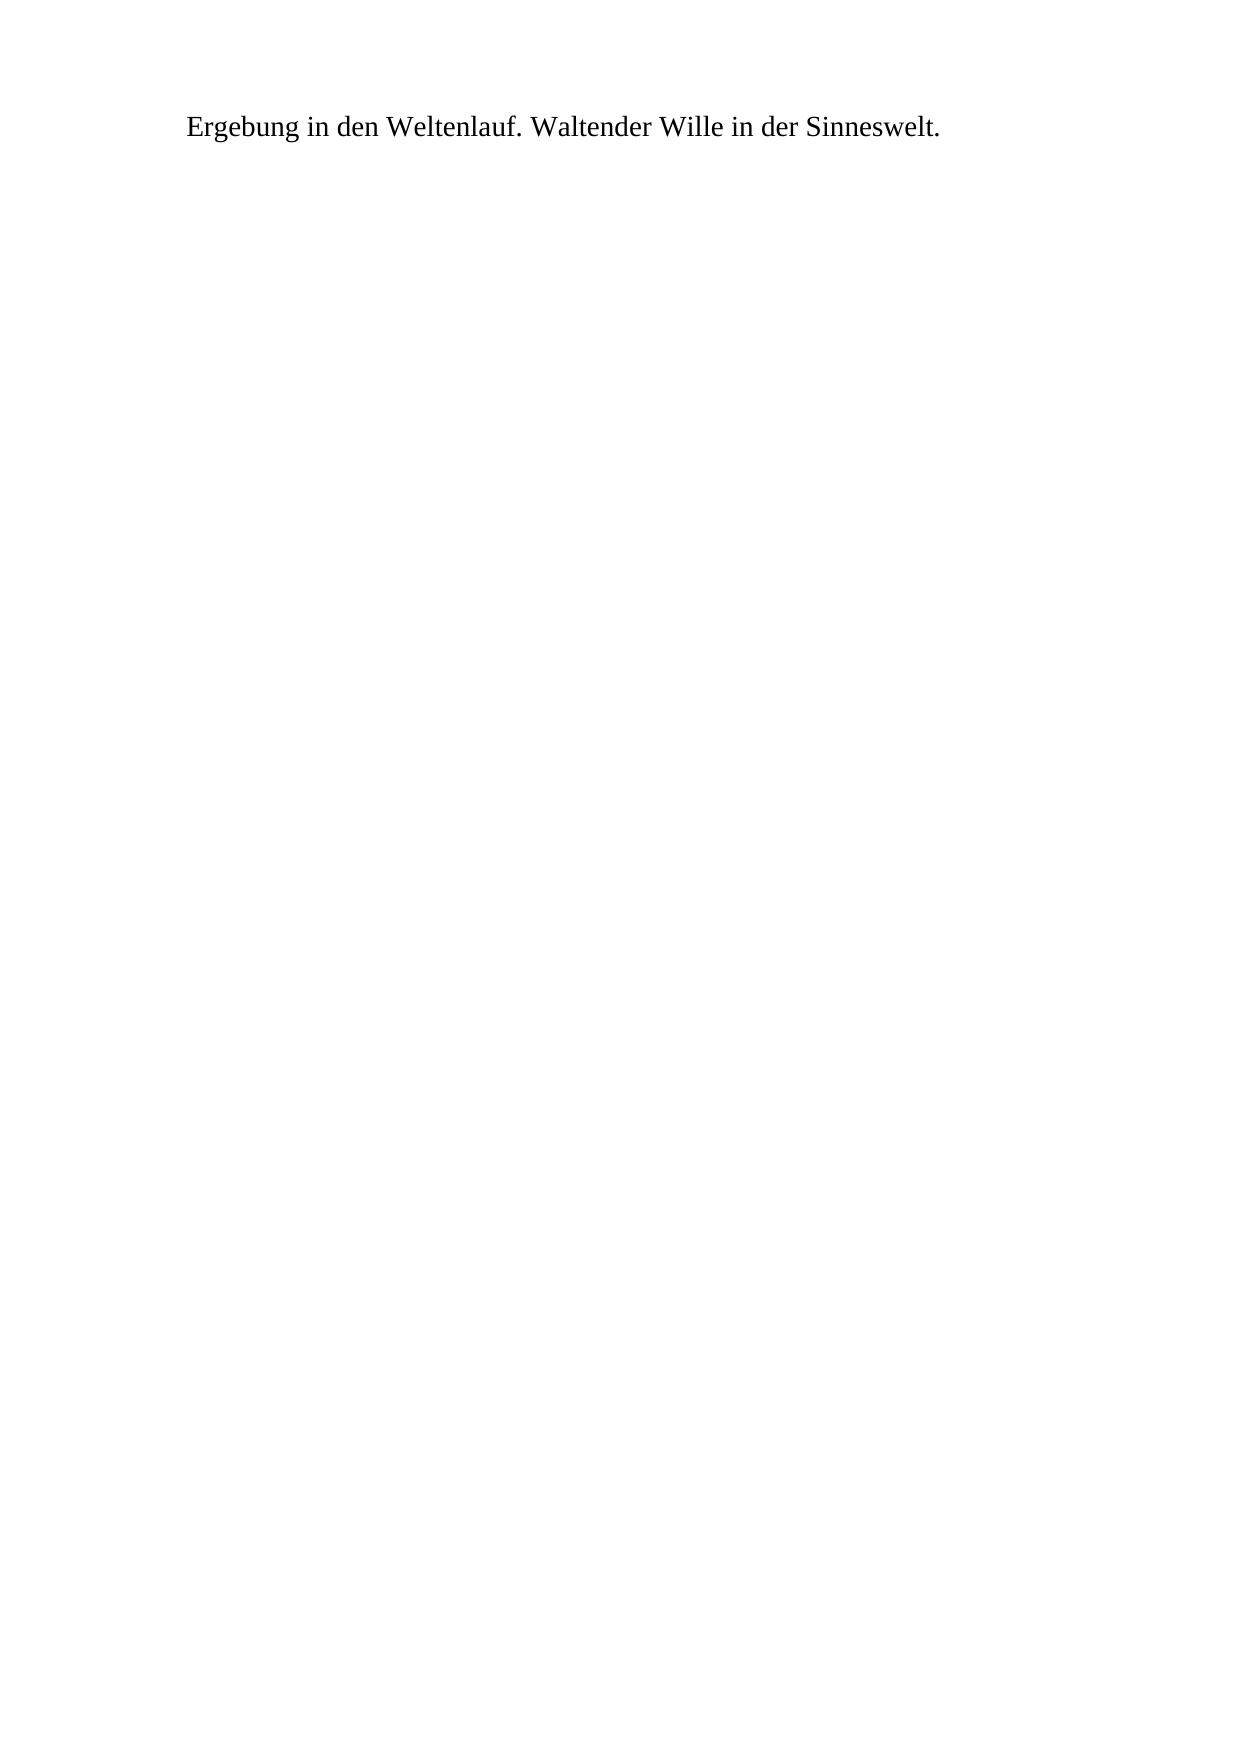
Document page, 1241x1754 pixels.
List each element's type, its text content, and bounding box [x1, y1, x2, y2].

text Ergebung in den Weltenlauf. Waltender Wille in der Sinneswelt. [144, 109, 1076, 143]
